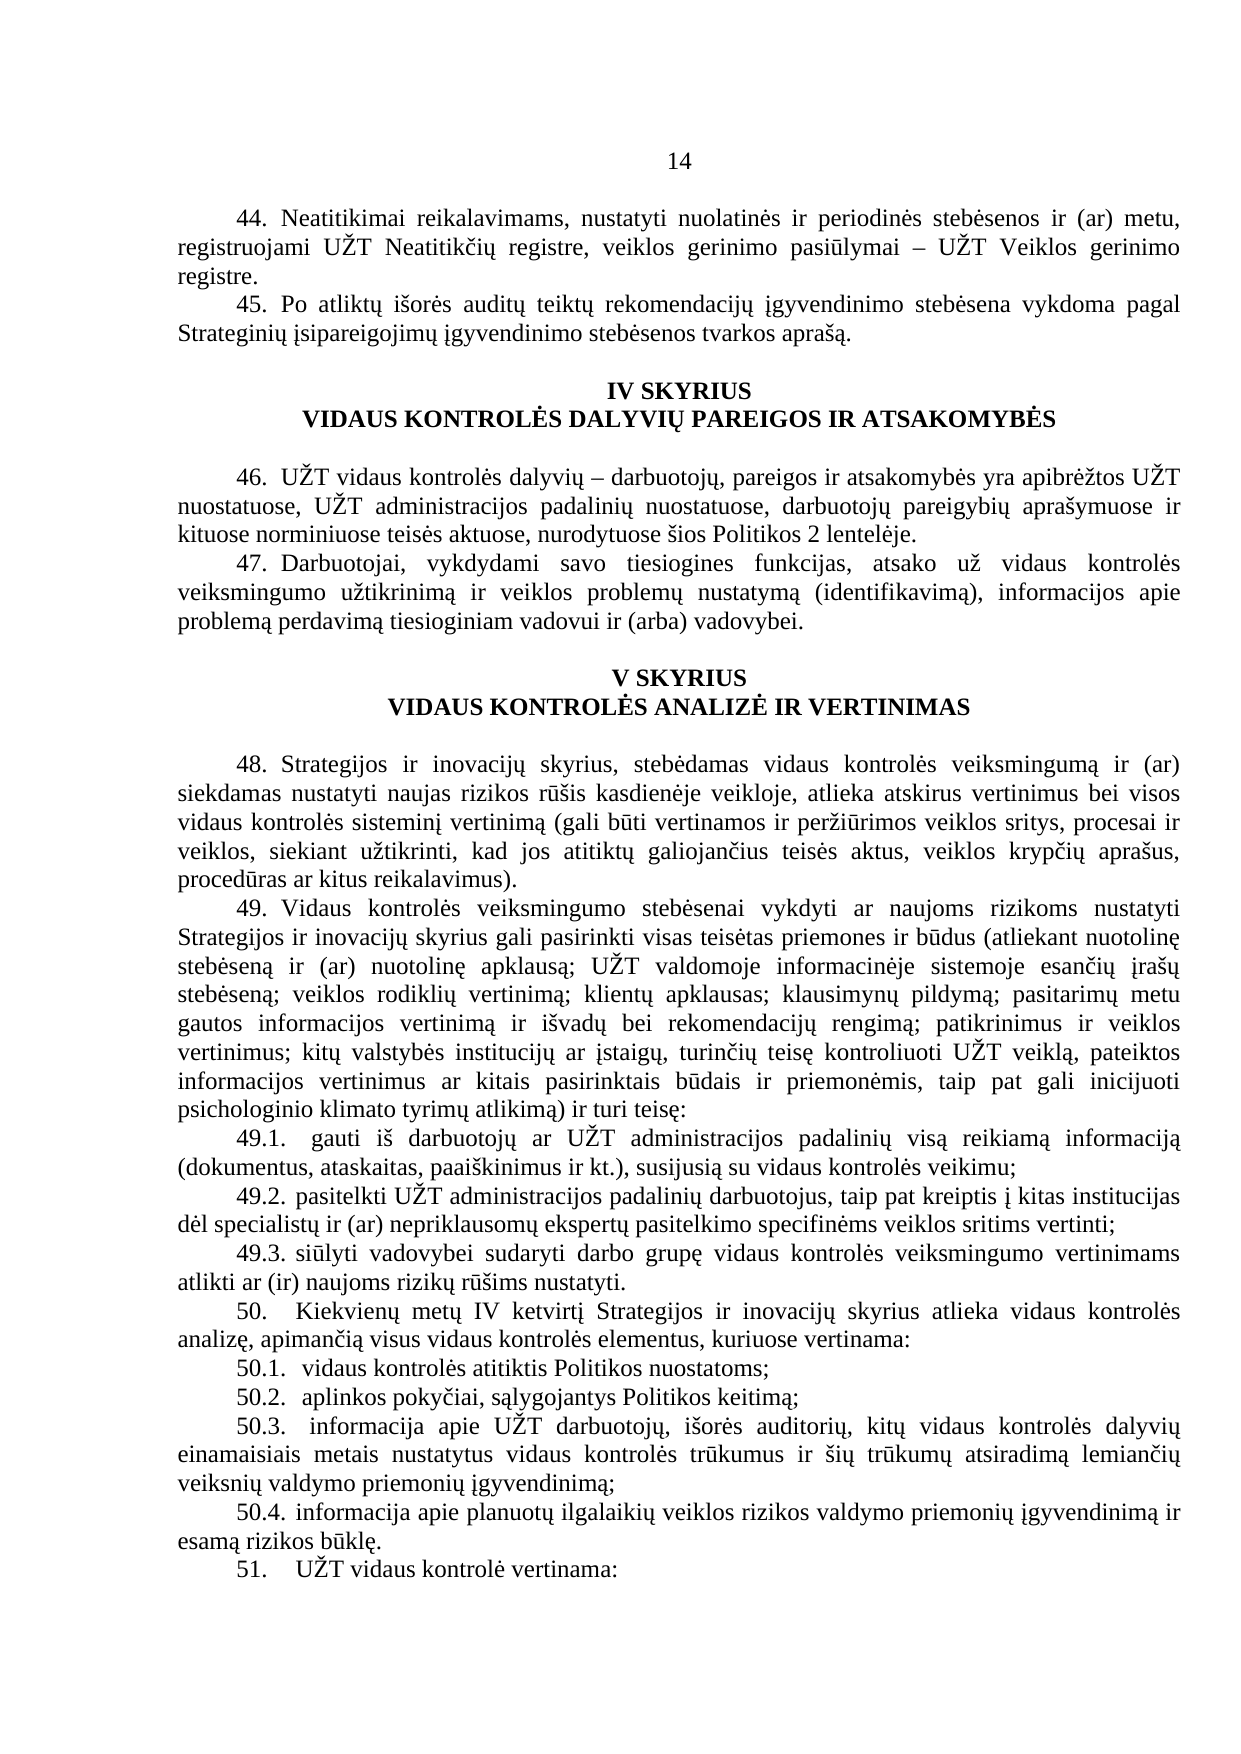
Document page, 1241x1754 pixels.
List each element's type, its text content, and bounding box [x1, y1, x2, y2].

text 49.2. pasitelkti UŽT administracijos padalinių darbuotojus, taip pat kreiptis į kitas institucijas dėl specialistų ir (ar) nepriklausomų ekspertų pasitelkimo specifinėms veiklos sritims vertinti; [177, 1181, 1181, 1238]
text 44. Neatitikimai reikalavimams, nustatyti nuolatinės ir periodinės stebėsenos ir (ar) metu, registruojami UŽT Neatitikčių registre, veiklos gerinimo pasiūlymai – UŽT Veiklos gerinimo registre. [177, 203, 1181, 289]
text 49.1. gauti iš darbuotojų ar UŽT administracijos padalinių visą reikiamą informaciją (dokumentus, ataskaitas, paaiškinimus ir kt.), susijusią su vidaus kontrolės veikimu; [177, 1123, 1181, 1181]
text 47. Darbuotojai, vykdydami savo tiesiogines funkcijas, atsako už vidaus kontrolės veiksmingumo užtikrinimą ir veiklos problemų nustatymą (identifikavimą), informacijos apie problemą perdavimą tiesioginiam vadovui ir (arba) vadovybei. [177, 548, 1181, 634]
text 49.3. siūlyti vadovybei sudaryti darbo grupę vidaus kontrolės veiksmingumo vertinimams atlikti ar (ir) naujoms rizikų rūšims nustatyti. [177, 1238, 1181, 1296]
text 50.3. informacija apie UŽT darbuotojų, išorės auditorių, kitų vidaus kontrolės dalyvių einamaisiais metais nustatytus vidaus kontrolės trūkumus ir šių trūkumų atsiradimą lemiančių veiksnių valdymo priemonių įgyvendinimą; [177, 1411, 1181, 1497]
text 45. Po atliktų išorės auditų teiktų rekomendacijų įgyvendinimo stebėsena vykdoma pagal Strateginių įsipareigojimų įgyvendinimo stebėsenos tvarkos aprašą. [177, 289, 1181, 347]
text 50. Kiekvienų metų IV ketvirtį Strategijos ir inovacijų skyrius atlieka vidaus kontrolės analizę, apimančią visus vidaus kontrolės elementus, kuriuose vertinama: [177, 1296, 1181, 1353]
text V SKYRIUS [177, 663, 1181, 692]
text IV SKYRIUS [177, 376, 1181, 404]
text 50.4. informacija apie planuotų ilgalaikių veiklos rizikos valdymo priemonių įgyvendinimą ir esamą rizikos būklę. [177, 1497, 1181, 1554]
text 50.1. vidaus kontrolės atitiktis Politikos nuostatoms; [177, 1353, 1181, 1382]
text VIDAUS KONTROLĖS DALYVIŲ PAREIGOS IR ATSAKOMYBĖS [177, 404, 1181, 433]
text VIDAUS KONTROLĖS ANALIZĖ IR VERTINIMAS [177, 692, 1181, 721]
text 51. UŽT vidaus kontrolė vertinama: [177, 1554, 1181, 1583]
text 50.2. aplinkos pokyčiai, sąlygojantys Politikos keitimą; [177, 1382, 1181, 1411]
text 46. UŽT vidaus kontrolės dalyvių – darbuotojų, pareigos ir atsakomybės yra apibrėžtos UŽT nuostatuose, UŽT administracijos padalinių nuostatuose, darbuotojų pareigybių aprašymuose ir kituose norminiuose teisės aktuose, nurodytuose šios Politikos 2 lentelėje. [177, 462, 1181, 548]
text 49. Vidaus kontrolės veiksmingumo stebėsenai vykdyti ar naujoms rizikoms nustatyti Strategijos ir inovacijų skyrius gali pasirinkti visas teisėtas priemones ir būdus (atliekant nuotolinę stebėseną ir (ar) nuotolinę apklausą; UŽT valdomoje informacinėje sistemoje esančių įrašų stebėseną; veiklos rodiklių vertinimą; klientų apklausas; klausimynų pildymą; pasitarimų metu gautos informacijos vertinimą ir išvadų bei rekomendacijų rengimą; patikrinimus ir veiklos vertinimus; kitų valstybės institucijų ar įstaigų, turinčių teisę kontroliuoti UŽT veiklą, pateiktos informacijos vertinimus ar kitais pasirinktais būdais ir priemonėmis, taip pat gali inicijuoti psichologinio klimato tyrimų atlikimą) ir turi teisę: [177, 893, 1181, 1123]
text 48. Strategijos ir inovacijų skyrius, stebėdamas vidaus kontrolės veiksmingumą ir (ar) siekdamas nustatyti naujas rizikos rūšis kasdienėje veikloje, atlieka atskirus vertinimus bei visos vidaus kontrolės sisteminį vertinimą (gali būti vertinamos ir peržiūrimos veiklos sritys, procesai ir veiklos, siekiant užtikrinti, kad jos atitiktų galiojančius teisės aktus, veiklos krypčių aprašus, procedūras ar kitus reikalavimus). [177, 749, 1181, 893]
